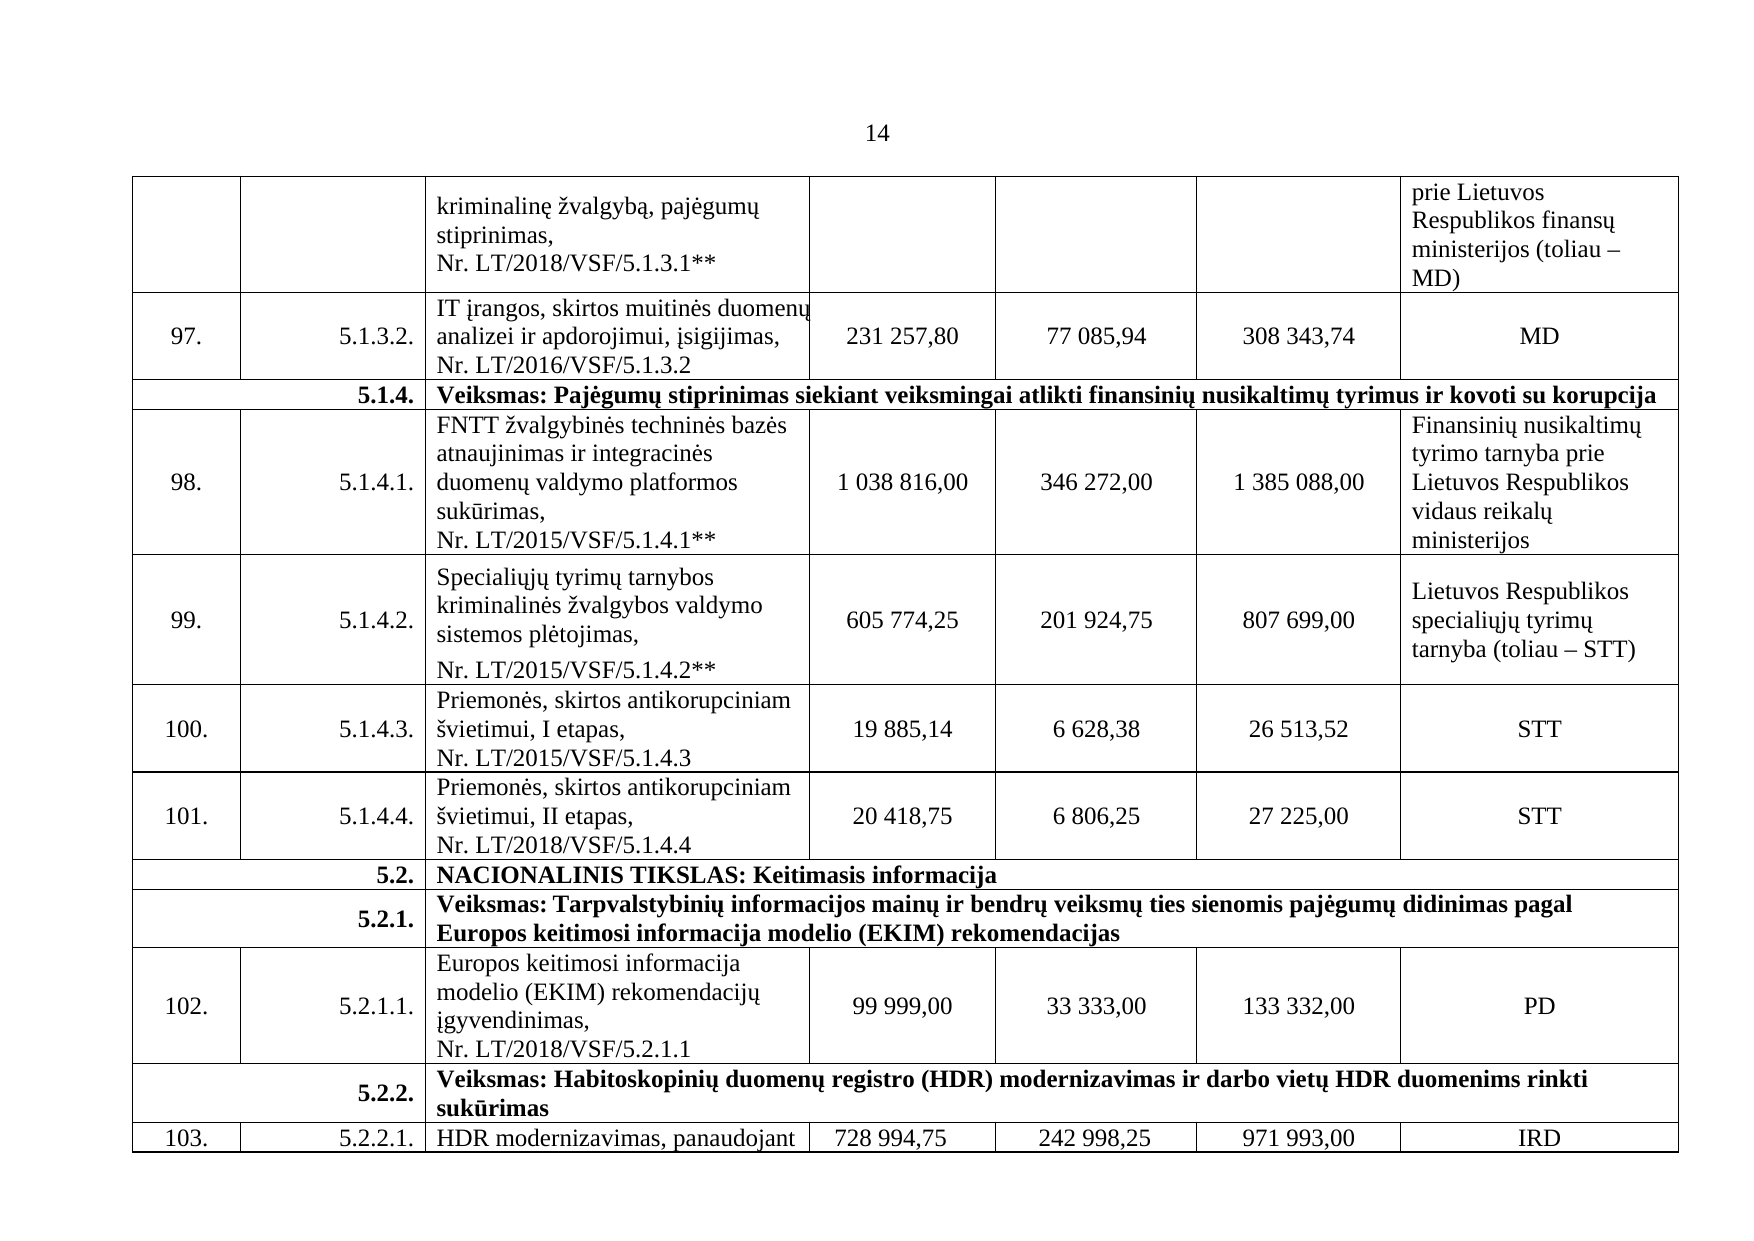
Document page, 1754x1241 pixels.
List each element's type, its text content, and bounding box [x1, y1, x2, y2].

table_cell 5.1.4. [133, 380, 425, 409]
table_cell 231 257,80 [810, 293, 995, 379]
table_cell 6 628,38 [996, 685, 1196, 771]
table_cell [133, 177, 240, 292]
table_cell Specialiųjų tyrimų tarnybos kriminalinės žvalgybos valdymo sistemos plėtojimas, Nr. LT/2015/VSF/5.1.4.2** [426, 555, 809, 684]
table_cell [996, 177, 1196, 292]
table_cell 242 998,25 [996, 1123, 1196, 1151]
table_cell Lietuvos Respublikos specialiųjų tyrimų tarnyba (toliau – STT) [1401, 555, 1678, 684]
table_cell [1679, 292, 1684, 379]
table_cell 100. [133, 685, 240, 771]
table_cell IRD [1401, 1123, 1678, 1151]
table_cell NACIONALINIS TIKSLAS: Keitimasis informacija [426, 860, 1678, 888]
table_cell kriminalinę žvalgybą, pajėgumų stiprinimas, Nr. LT/2018/VSF/5.1.3.1** [426, 177, 809, 292]
table_cell FNTT žvalgybinės techninės bazės atnaujinimas ir integracinės duomenų valdymo platformos sukūrimas, Nr. LT/2015/VSF/5.1.4.1** [426, 410, 809, 553]
table_cell 20 418,75 [810, 773, 995, 859]
table_cell [1679, 859, 1684, 888]
table_cell [1679, 684, 1684, 771]
table_cell Priemonės, skirtos antikorupciniam švietimui, II etapas, Nr. LT/2018/VSF/5.1.4.4 [426, 773, 809, 859]
table_cell [241, 177, 425, 292]
table_cell 102. [133, 948, 240, 1063]
table_cell IT įrangos, skirtos muitinės duomenų analizei ir apdorojimui, įsigijimas, Nr. LT/2016/VSF/5.1.3.2 [426, 293, 809, 379]
table_cell 103. [133, 1123, 240, 1151]
table_cell 5.2.1. [133, 890, 425, 947]
table_cell 605 774,25 [810, 555, 995, 684]
table_cell 346 272,00 [996, 410, 1196, 553]
table_cell 5.1.4.2. [241, 555, 425, 684]
table_cell Europos keitimosi informacija modelio (EKIM) rekomendacijų įgyvendinimas, Nr. LT/2018/VSF/5.2.1.1 [426, 948, 809, 1063]
table_cell 5.1.4.3. [241, 685, 425, 771]
table_cell [1679, 1122, 1684, 1151]
table_cell 5.1.4.4. [241, 773, 425, 859]
table_cell [810, 177, 995, 292]
table_cell PD [1401, 948, 1678, 1063]
table_cell [1679, 1063, 1684, 1122]
table_cell 1 038 816,00 [810, 410, 995, 553]
table_cell 971 993,00 [1197, 1123, 1400, 1151]
table_cell 5.2.1.1. [241, 948, 425, 1063]
table_cell Priemonės, skirtos antikorupciniam švietimui, I etapas, Nr. LT/2015/VSF/5.1.4.3 [426, 685, 809, 771]
table_cell [1679, 409, 1684, 553]
table_cell 5.2.2. [133, 1064, 425, 1122]
table_cell HDR modernizavimas, panaudojant [426, 1123, 809, 1151]
table_cell 5.2. [133, 860, 425, 888]
table_cell Veiksmas: Habitoskopinių duomenų registro (HDR) modernizavimas ir darbo vietų HDR duomenims rinkti sukūrimas [426, 1064, 1678, 1122]
table_cell [1679, 379, 1684, 409]
table_cell 807 699,00 [1197, 555, 1400, 684]
table_cell Veiksmas: Tarpvalstybinių informacijos mainų ir bendrų veiksmų ties sienomis pajėgumų didinimas pagal Europos keitimosi informacija modelio (EKIM) rekomendacijas [426, 890, 1678, 947]
table_cell 27 225,00 [1197, 773, 1400, 859]
table_cell 5.1.4.1. [241, 410, 425, 553]
table_cell 308 343,74 [1197, 293, 1400, 379]
table_cell STT [1401, 685, 1678, 771]
table_cell 97. [133, 293, 240, 379]
table_cell 6 806,25 [996, 773, 1196, 859]
table_cell 26 513,52 [1197, 685, 1400, 771]
table_cell MD [1401, 293, 1678, 379]
table_cell [1679, 176, 1684, 292]
table_cell 33 333,00 [996, 948, 1196, 1063]
table_cell 77 085,94 [996, 293, 1196, 379]
table_cell 101. [133, 773, 240, 859]
table_cell 5.2.2.1. [241, 1123, 425, 1151]
table_cell 728 994,75 [810, 1123, 995, 1151]
table_cell 5.1.3.2. [241, 293, 425, 379]
table_cell prie Lietuvos Respublikos finansų ministerijos (toliau – MD) [1401, 177, 1678, 292]
table_cell [1679, 554, 1684, 684]
table_cell 133 332,00 [1197, 948, 1400, 1063]
table_cell [1679, 771, 1684, 859]
table_cell [1679, 947, 1684, 1063]
table_cell [1197, 177, 1400, 292]
table_cell Finansinių nusikaltimų tyrimo tarnyba prie Lietuvos Respublikos vidaus reikalų ministerijos [1401, 410, 1678, 553]
table_cell [1679, 889, 1684, 947]
table_cell 99. [133, 555, 240, 684]
table_cell Veiksmas: Pajėgumų stiprinimas siekiant veiksmingai atlikti finansinių nusikaltimų tyrimus ir kovoti su korupcija [426, 380, 1678, 409]
table_cell 98. [133, 410, 240, 553]
table_cell 99 999,00 [810, 948, 995, 1063]
table_cell 19 885,14 [810, 685, 995, 771]
table_cell 201 924,75 [996, 555, 1196, 684]
table_cell 1 385 088,00 [1197, 410, 1400, 553]
table_cell STT [1401, 773, 1678, 859]
